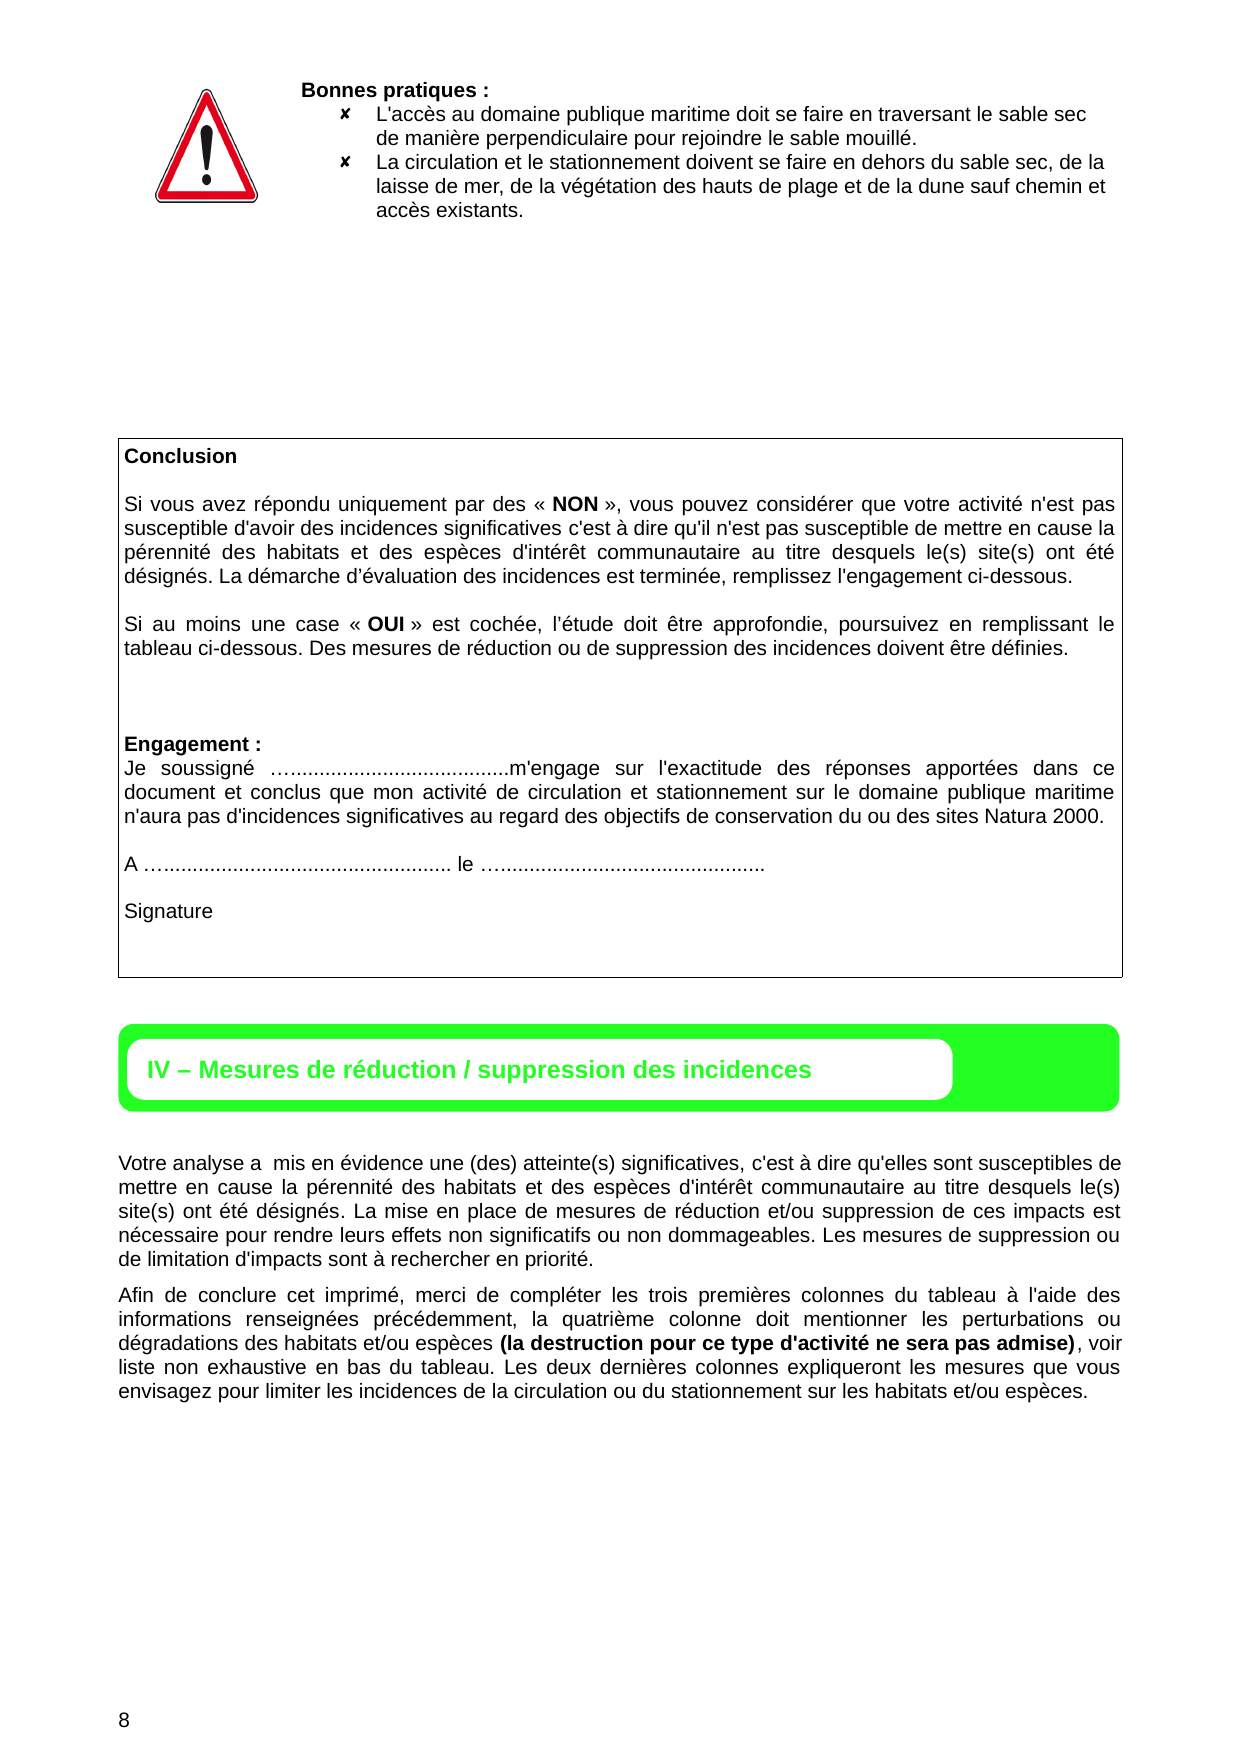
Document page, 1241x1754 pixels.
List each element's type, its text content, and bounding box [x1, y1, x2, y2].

text Afin de conclure cet imprimé, merci de compléter les trois premières colonnes du tableau à l'aide des informations renseignées précédemment, la quatrième colonne doit mentionner les perturbations ou dégradations des habitats et/ou espèces (la destruction pour ce type d'activité ne sera pas admise), voir liste non exhaustive en bas du tableau. Les deux dernières colonnes expliqueront les mesures que vous envisagez pour limiter les incidences de la circulation ou du stationnement sur les habitats et/ou espèces. [118, 1283, 1122, 1403]
table_header Conclusion Si vous avez répondu uniquement par des « NON », vous pouvez considérer que votre activité n'est pas susceptible d'avoir des incidences significatives c'est à dire qu'il n'est pas susceptible de mettre en cause la pérennité des habitats et des espèces d'intérêt communautaire au titre desquels le(s) site(s) ont été désignés. La démarche d’évaluation des incidences est terminée, remplissez l'engagement ci-dessous. Si au moins une case « OUI » est cochée, l’étude doit être approfondie, poursuivez en remplissant le tableau ci-dessous. Des mesures de réduction ou de suppression des incidences doivent être définies. Engagement : Je soussigné …......................................m'engage sur l'exactitude des réponses apportées dans ce document et conclus que mon activité de circulation et stationnement sur le domaine publique maritime n'aura pas d'incidences significatives au regard des objectifs de conservation du ou des sites Natura 2000. A ….................................................. le ….............................................. Signature [119, 439, 1122, 977]
picture [140, 86, 273, 204]
text Votre analyse a mis en évidence une (des) atteinte(s) significatives, c'est à dire qu'elles sont susceptibles de mettre en cause la pérennité des habitats et des espèces d'intérêt communautaire au titre desquels le(s) site(s) ont été désignés. La mise en place de mesures de réduction et/ou suppression de ces impacts est nécessaire pour rendre leurs effets non significatifs ou non dommageables. Les mesures de suppression ou de limitation d'impacts sont à rechercher en priorité. [118, 1151, 1122, 1271]
table_header [118, 72, 295, 227]
table_header Bonnes pratiques : L'accès au domaine publique maritime doit se faire en traversant le sable sec de manière perpendiculaire pour rejoindre le sable mouillé. La circulation et le stationnement doivent se faire en dehors du sable sec, de la laisse de mer, de la végétation des hauts de plage et de la dune sauf chemin et accès existants. [295, 72, 1121, 227]
